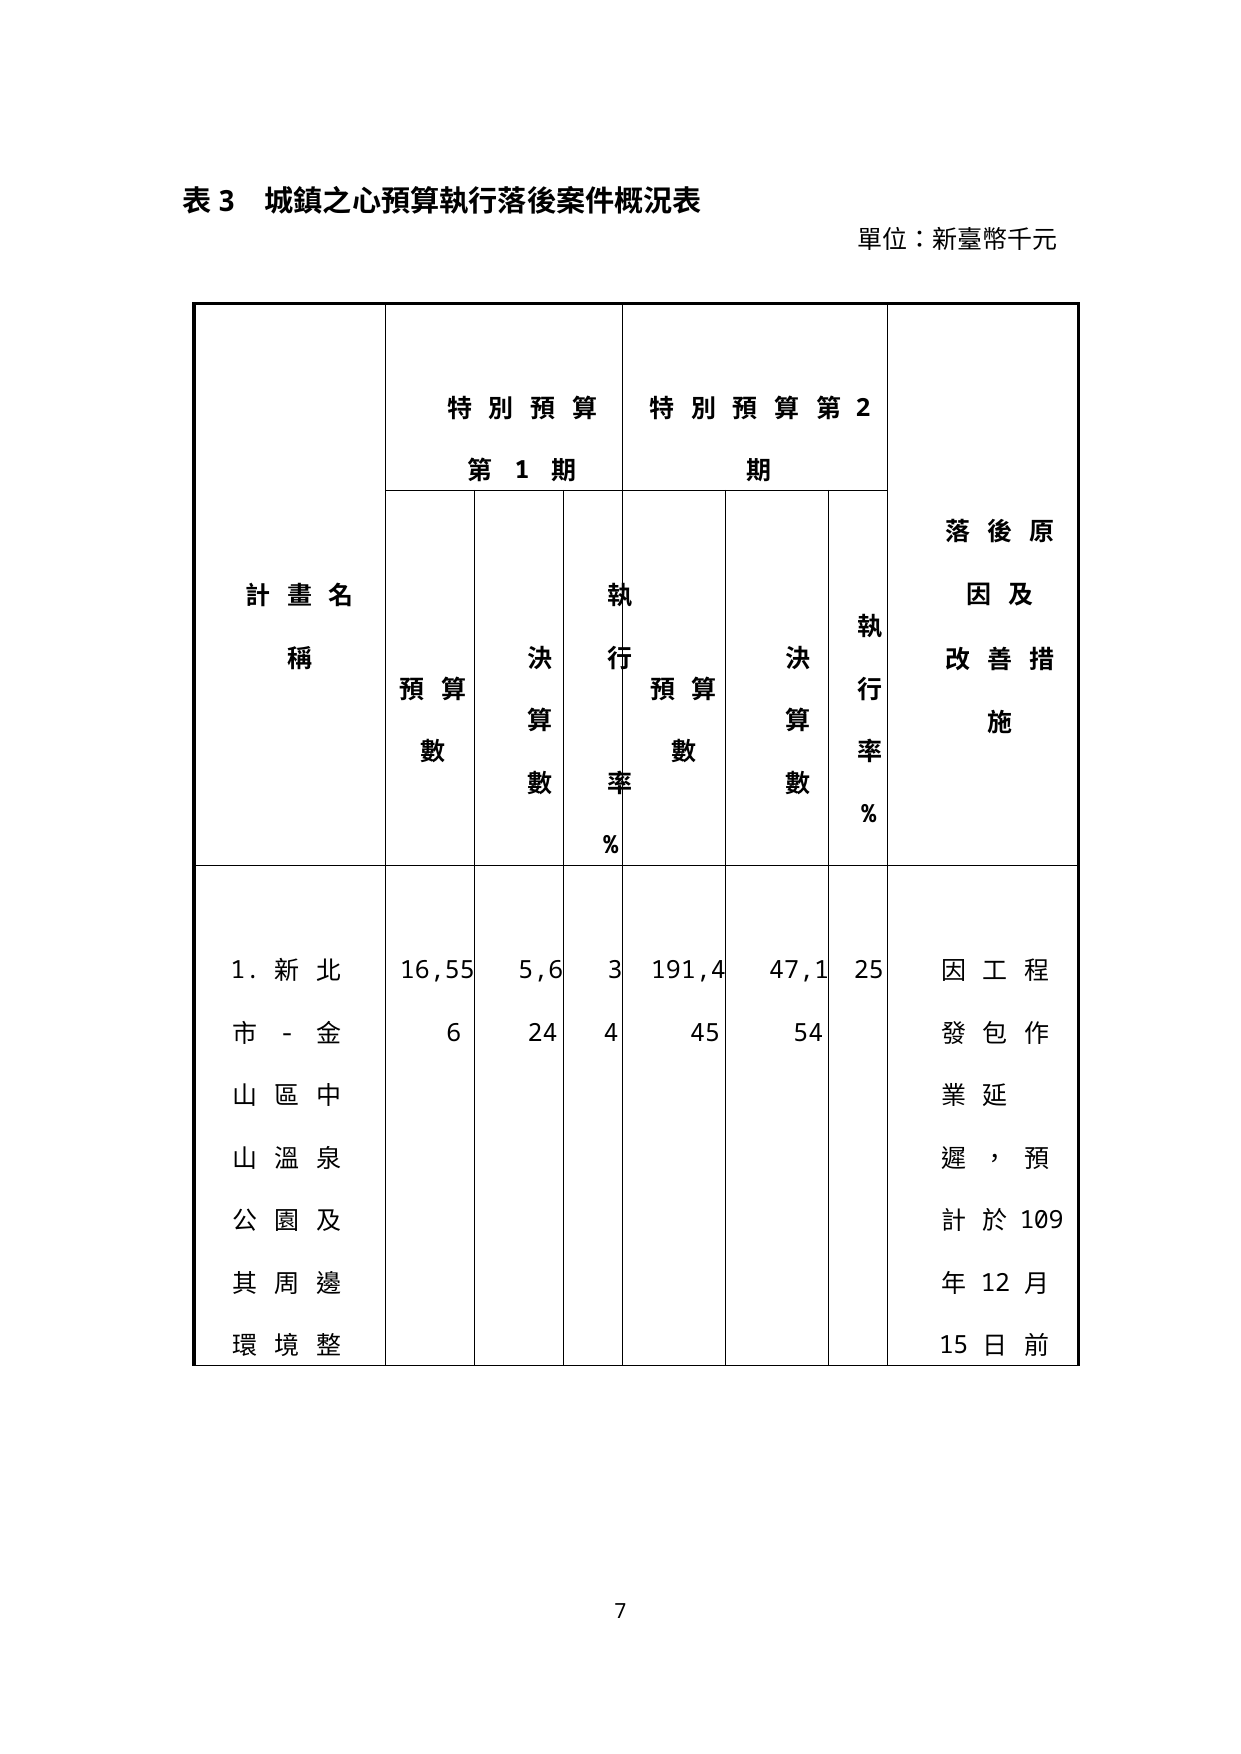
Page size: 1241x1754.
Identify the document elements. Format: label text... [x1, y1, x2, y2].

table_cell 執行 率% [829, 491, 887, 864]
table_header 特別預算第1期 [386, 305, 622, 490]
table_cell 預算數 [623, 491, 725, 864]
table_cell 16,556 [386, 866, 474, 1365]
table_cell 25 [829, 866, 887, 1365]
table_cell 34 [564, 866, 622, 1365]
table_header 落後原因及 改善措施 [888, 305, 1077, 864]
table_cell 決算數 [726, 491, 828, 864]
table_cell 因工程發包作業延遲，預計於109年12月15日前 [888, 866, 1077, 1365]
table_cell 47,154 [726, 866, 828, 1365]
text 單位：新臺幣千元 [183, 219, 1058, 256]
table_header 計畫名稱 [196, 305, 385, 864]
text 表3 城鎮之心預算執行落後案件概況表 [183, 177, 1058, 219]
table_cell 預算數 [386, 491, 474, 864]
table_cell 執行 率% [564, 491, 622, 864]
table_cell 1.新北市-金山區中山溫泉公園及其周邊環境整 [196, 866, 385, 1365]
table_cell 決算數 [475, 491, 563, 864]
table_header 特別預算第2期 [623, 305, 887, 490]
table_cell 5,624 [475, 866, 563, 1365]
table_cell 191,445 [623, 866, 725, 1365]
